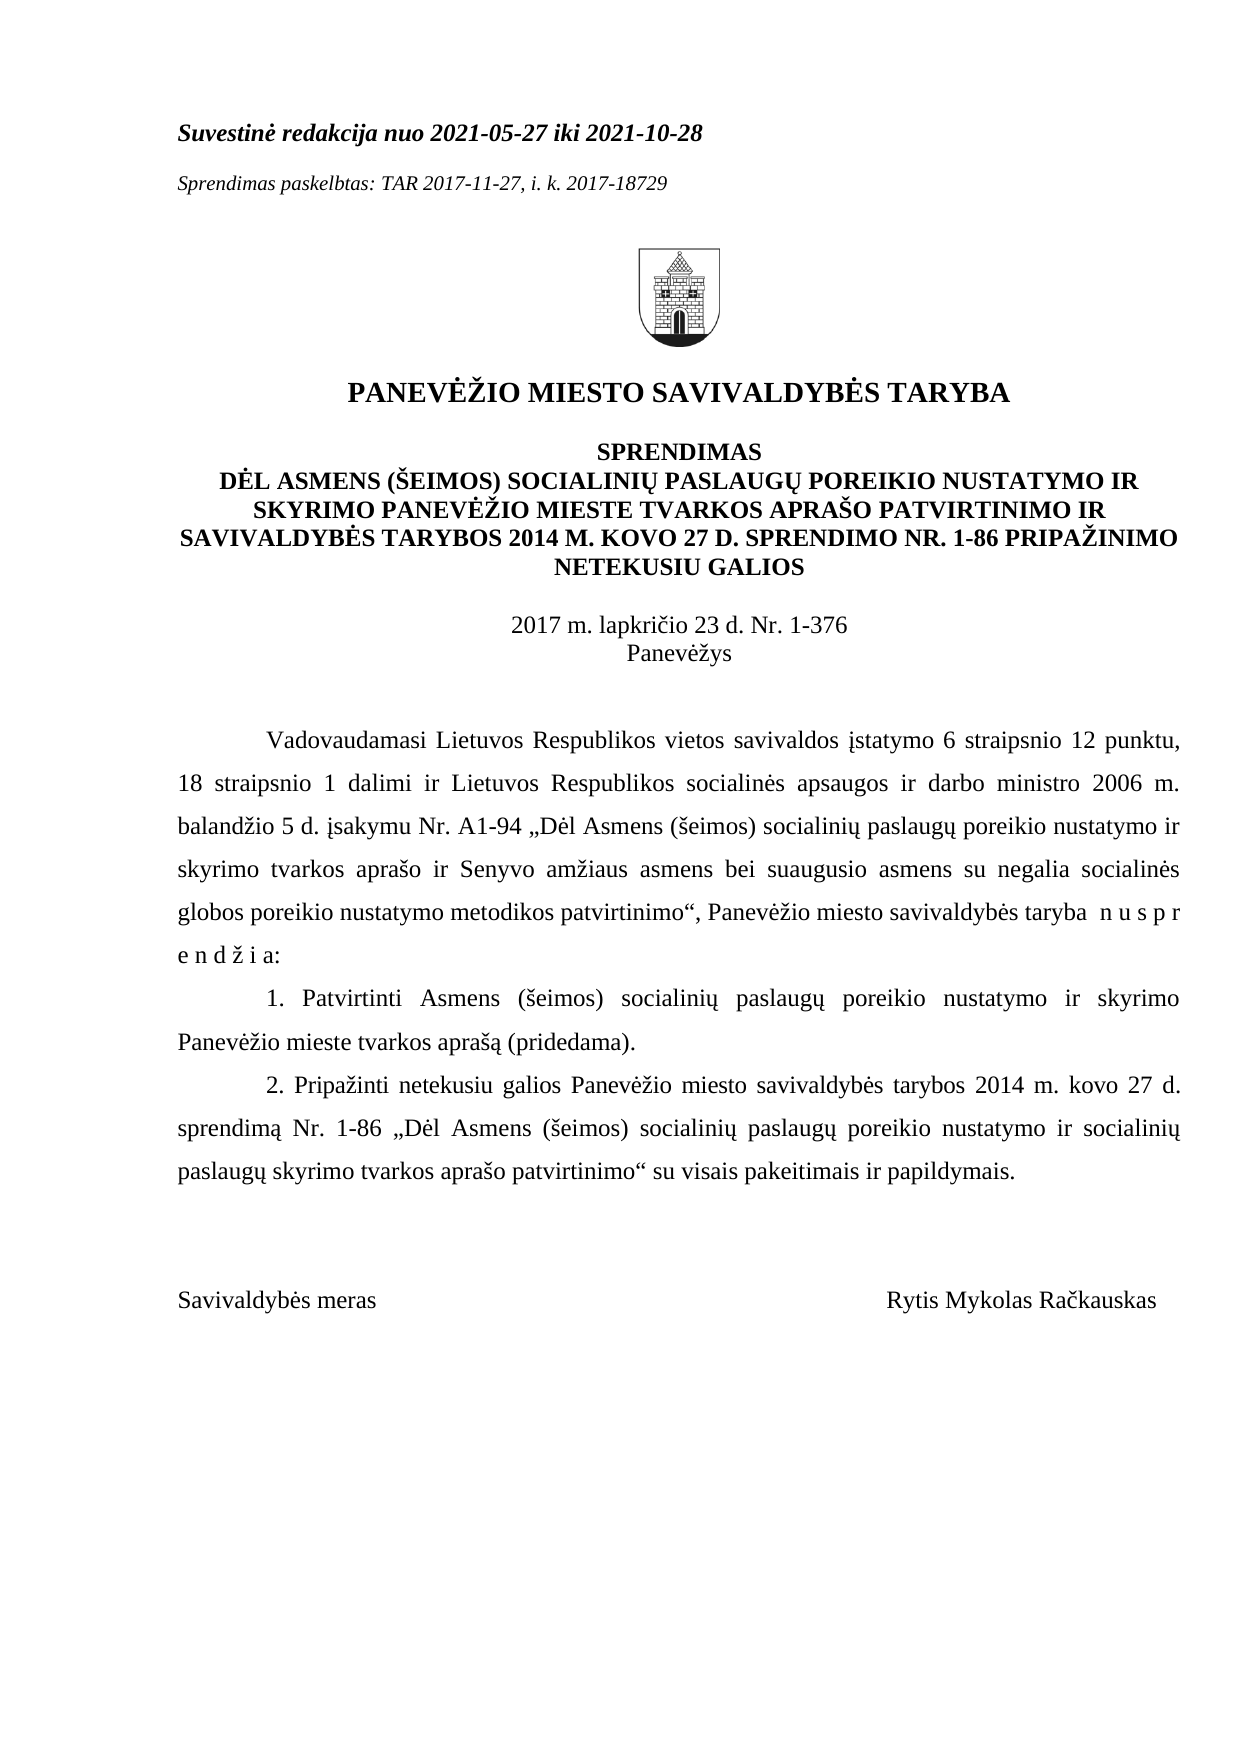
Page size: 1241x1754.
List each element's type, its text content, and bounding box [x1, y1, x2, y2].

text 2017 m. lapkričio 23 d. Nr. 1-376 [177, 610, 1181, 638]
text Vadovaudamasi Lietuvos Respublikos vietos savivaldos įstatymo 6 straipsnio 12 punktu, 18 straipsnio 1 dalimi ir Lietuvos Respublikos socialinės apsaugos ir darbo ministro 2006 m. balandžio 5 d. įsakymu Nr. A1-94 „Dėl Asmens (šeimos) socialinių paslaugų poreikio nustatymo ir skyrimo tvarkos aprašo ir Senyvo amžiaus asmens bei suaugusio asmens su negalia socialinės globos poreikio nustatymo metodikos patvirtinimo“, Panevėžio miesto savivaldybės taryba n u s p r e n d ž i a: [177, 725, 1181, 969]
text Sprendimas paskelbtas: TAR 2017-11-27, i. k. 2017-18729 [177, 171, 1181, 195]
text SPRENDIMAS [177, 437, 1181, 466]
text 2. Pripažinti netekusiu galios Panevėžio miesto savivaldybės tarybos 2014 m. kovo 27 d. sprendimą Nr. 1-86 „Dėl Asmens (šeimos) socialinių paslaugų poreikio nustatymo ir socialinių paslaugų skyrimo tvarkos aprašo patvirtinimo“ su visais pakeitimais ir papildymais. [177, 1070, 1181, 1185]
text PANEVĖŽIO MIESTO SAVIVALDYBĖS TARYBA [177, 375, 1181, 408]
text DĖL ASMENS (ŠEIMOS) SOCIALINIŲ PASLAUGŲ POREIKIO NUSTATYMO IR SKYRIMO PANEVĖŽIO MIESTE TVARKOS APRAŠO PATVIRTINIMO IR savivaldybės tarybos 2014 m. kovo 27 d. sprendimo nr. 1-86 pripažinimo netekusiu galios [177, 466, 1181, 581]
text Savivaldybės meras Rytis Mykolas Račkauskas [177, 1285, 1181, 1314]
text Panevėžys [177, 638, 1181, 667]
text 1. Patvirtinti Asmens (šeimos) socialinių paslaugų poreikio nustatymo ir skyrimo Panevėžio mieste tvarkos aprašą (pridedama). [177, 983, 1181, 1055]
text Suvestinė redakcija nuo 2021-05-27 iki 2021-10-28 [177, 118, 1181, 147]
